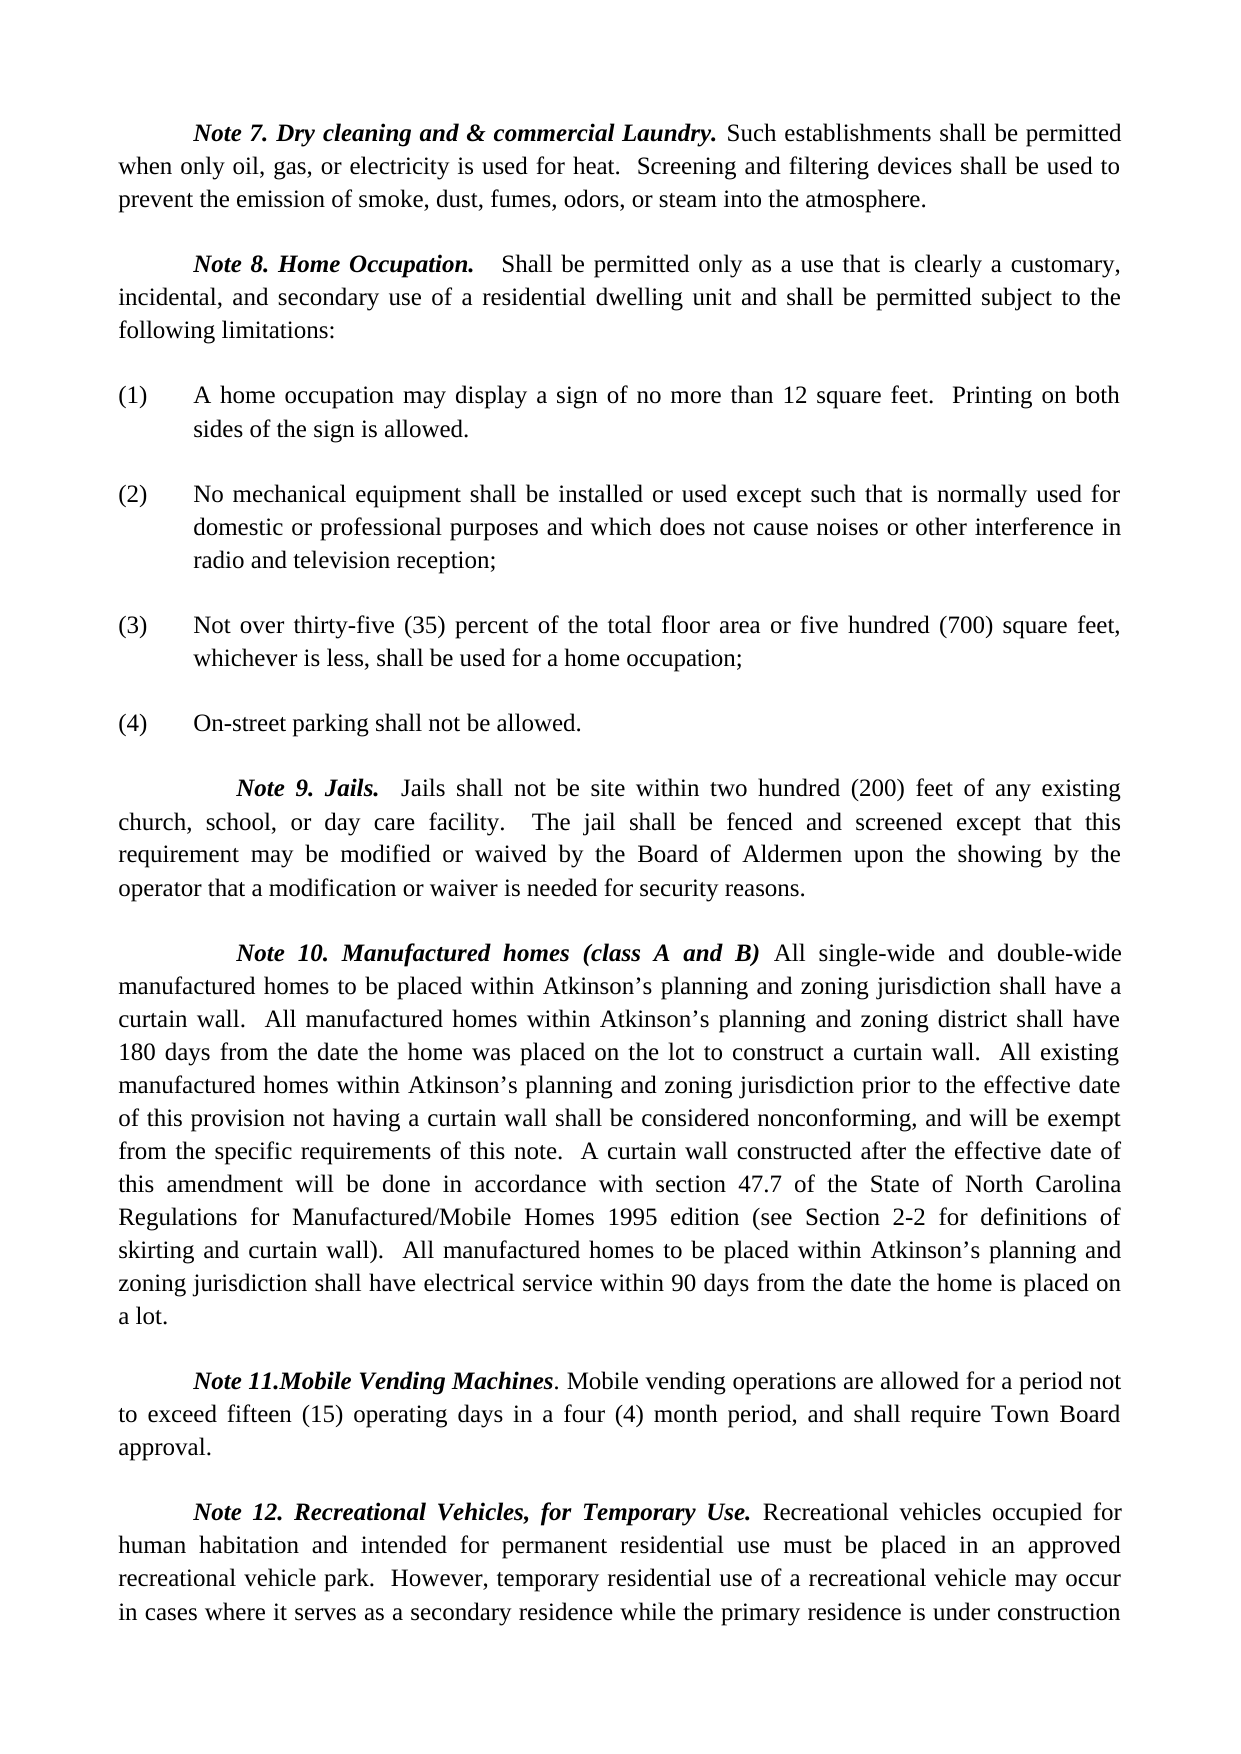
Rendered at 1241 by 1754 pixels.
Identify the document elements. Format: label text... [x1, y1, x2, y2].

text Note 8. Home Occupation. Shall be permitted only as a use that is clearly a customary, incidental, and secondary use of a residential dwelling unit and shall be permitted subject to the following limitations: [118, 249, 1122, 344]
text (3) Not over thirty-five (35) percent of the total floor area or five hundred (700) square feet, whichever is less, shall be used for a home occupation; [118, 610, 1122, 672]
text Note 12. Recreational Vehicles, for Temporary Use. Recreational vehicles occupied for human habitation and intended for permanent residential use must be placed in an approved recreational vehicle park. However, temporary residential use of a recreational vehicle may occur in cases where it serves as a secondary residence while the primary residence is under construction [118, 1497, 1122, 1625]
text Note 10. Manufactured homes (class A and B) All single-wide and double-wide manufactured homes to be placed within Atkinson’s planning and zoning jurisdiction shall have a curtain wall. All manufactured homes within Atkinson’s planning and zoning district shall have 180 days from the date the home was placed on the lot to construct a curtain wall. All existing manufactured homes within Atkinson’s planning and zoning jurisdiction prior to the effective date of this provision not having a curtain wall shall be considered nonconforming, and will be exempt from the specific requirements of this note. A curtain wall constructed after the effective date of this amendment will be done in accordance with section 47.7 of the State of North Carolina Regulations for Manufactured/Mobile Homes 1995 edition (see Section 2-2 for definitions of skirting and curtain wall). All manufactured homes to be placed within Atkinson’s planning and zoning jurisdiction shall have electrical service within 90 days from the date the home is placed on a lot. [118, 938, 1122, 1330]
text (1) A home occupation may display a sign of no more than 12 square feet. Printing on both sides of the sign is allowed. [118, 381, 1122, 442]
text Note 7. Dry cleaning and & commercial Laundry. Such establishments shall be permitted when only oil, gas, or electricity is used for heat. Screening and filtering devices shall be used to prevent the emission of smoke, dust, fumes, odors, or steam into the atmosphere. [118, 118, 1122, 213]
text Note 11.Mobile Vending Machines. Mobile vending operations are allowed for a period not to exceed fifteen (15) operating days in a four (4) month period, and shall require Town Board approval. [118, 1366, 1122, 1461]
text (2) No mechanical equipment shall be installed or used except such that is normally used for domestic or professional purposes and which does not cause noises or other interference in radio and television reception; [118, 479, 1122, 574]
text (4) On-street parking shall not be allowed. [118, 708, 1122, 737]
text Note 9. Jails. Jails shall not be site within two hundred (200) feet of any existing church, school, or day care facility. The jail shall be fenced and screened except that this requirement may be modified or waived by the Board of Aldermen upon the showing by the operator that a modification or waiver is needed for security reasons. [118, 773, 1122, 901]
